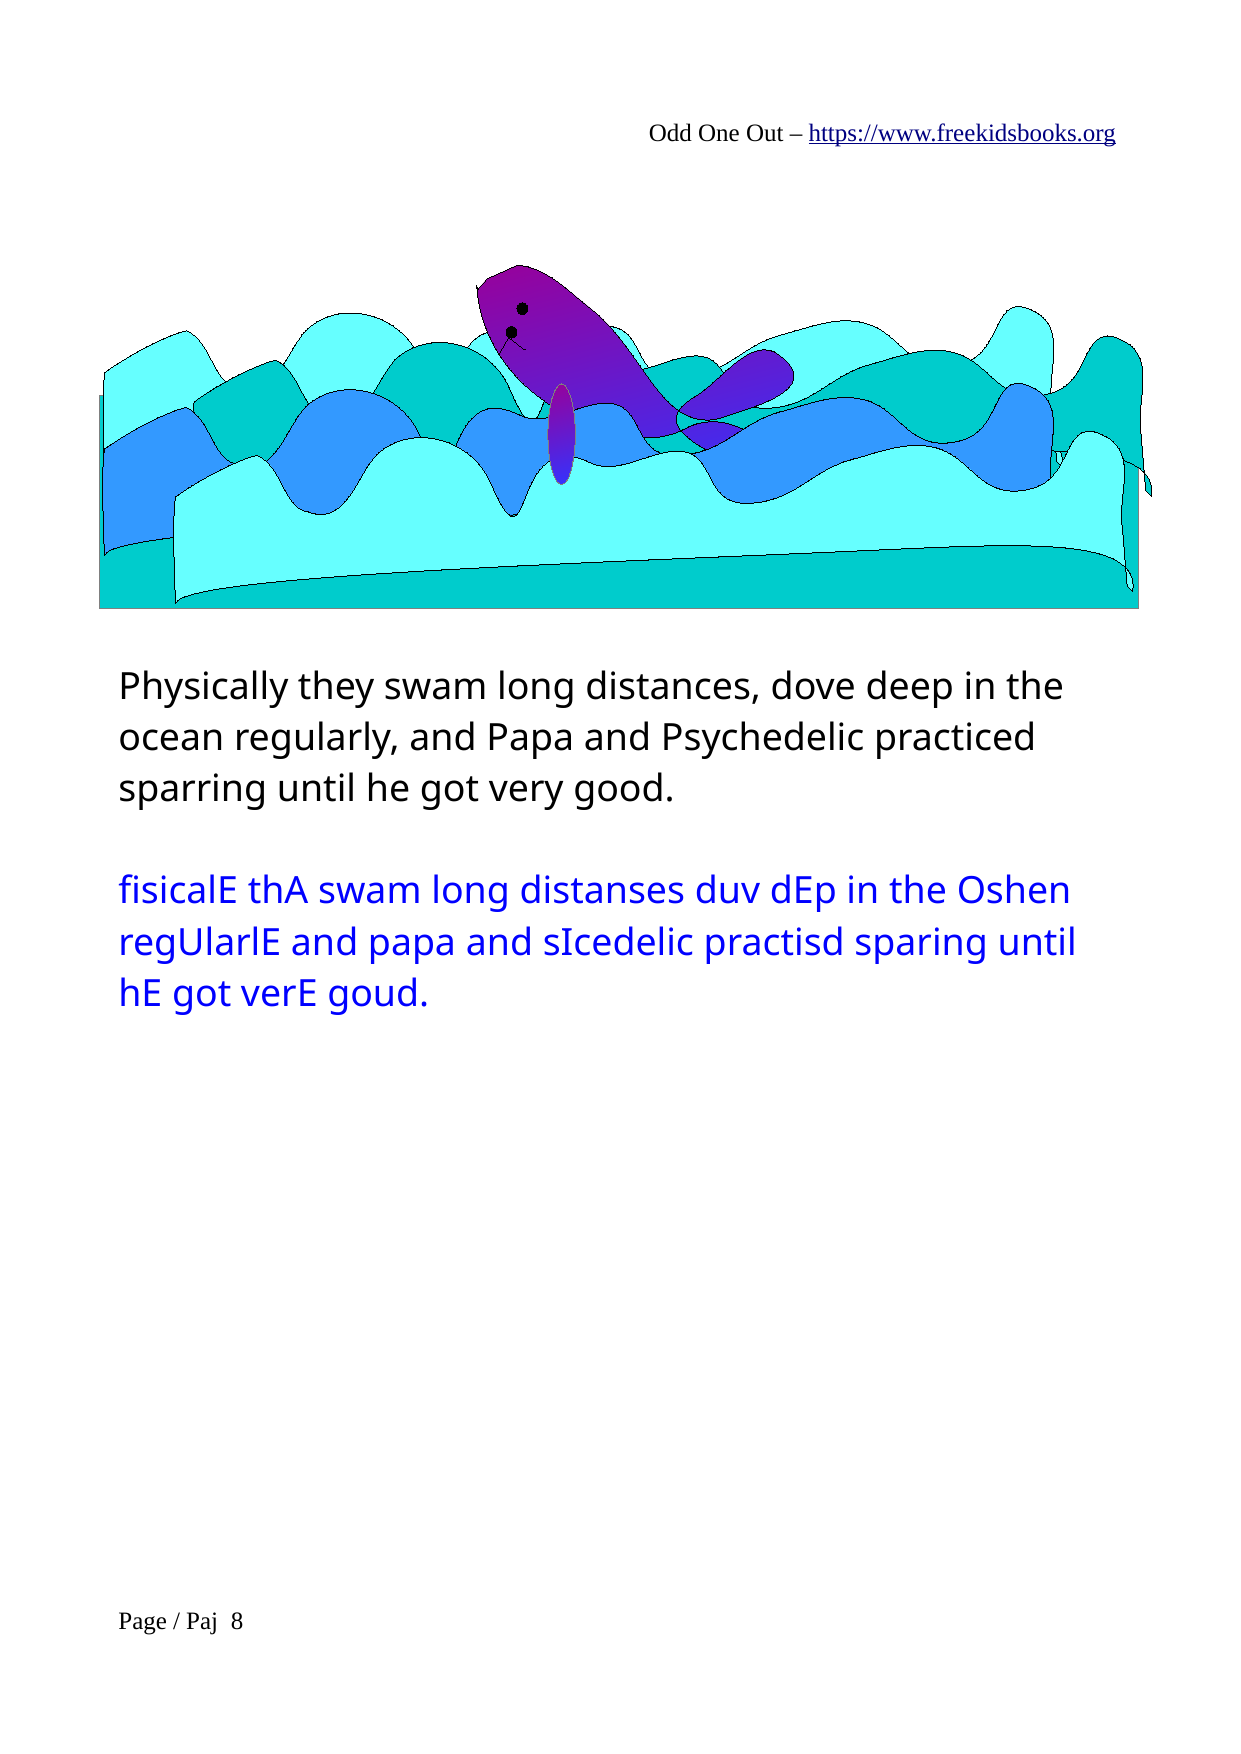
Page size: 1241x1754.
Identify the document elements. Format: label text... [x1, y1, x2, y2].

text fisicalE thA swam long distanses duv dEp in the Oshen regUlarlE and papa and sIcedelic practisd sparing until hE got verE goud. [118, 864, 1122, 1017]
text Physically they swam long distances, dove deep in the ocean regularly, and Papa and Psychedelic practiced sparring until he got very good. [118, 659, 1122, 813]
